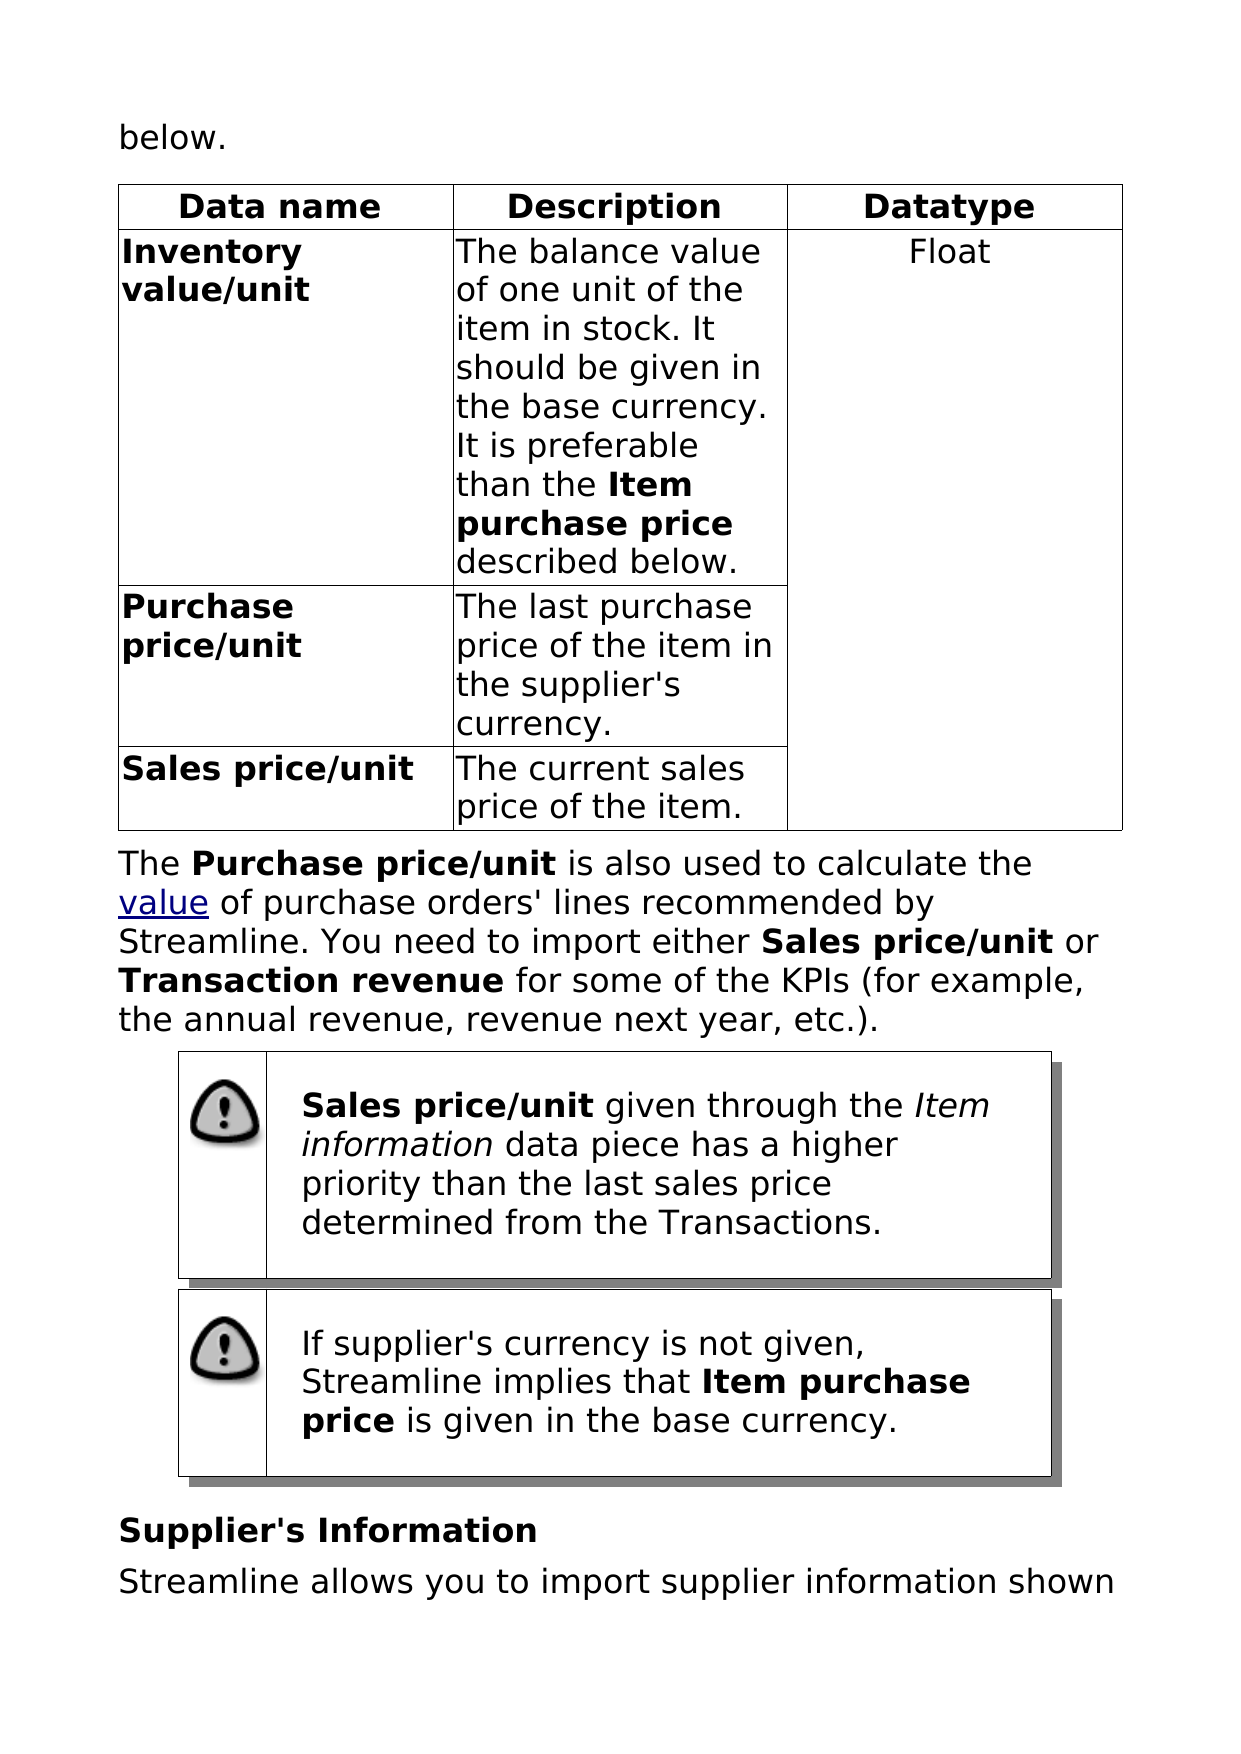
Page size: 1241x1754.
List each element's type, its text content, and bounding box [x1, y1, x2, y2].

text The Purchase price/unit is also used to calculate the value of purchase orders' lines recommended by Streamline. You need to import either Sales price/unit or Transaction revenue for some of the KPIs (for example, the annual revenue, revenue next year, etc.). [118, 844, 1122, 1039]
table_header Description [454, 185, 787, 229]
text Streamline allows you to import supplier information shown [118, 1563, 1122, 1602]
table_cell Float [788, 230, 1122, 830]
subtitle Supplier's Information [118, 1512, 1122, 1551]
table_header Datatype [788, 185, 1122, 229]
table_cell The current sales price of the item. [454, 747, 787, 830]
table_header [179, 1290, 266, 1476]
table_cell The last purchase price of the item in the supplier's currency. [454, 586, 787, 746]
table_header If supplier's currency is not given, Streamline implies that Item purchase price is given in the base currency. [267, 1290, 1051, 1476]
table_cell The balance value of one unit of the item in stock. It should be given in the base currency. It is preferable than the Item purchase price described below. [454, 230, 787, 585]
picture [190, 1312, 266, 1388]
table_cell Sales price/unit [119, 747, 453, 830]
table_header Data name [119, 185, 453, 229]
table_cell Inventory value/unit [119, 230, 453, 585]
table_cell Purchase price/unit [119, 586, 453, 746]
table_header Sales price/unit given through the Item information data piece has a higher priority than the last sales price determined from the Transactions. [267, 1052, 1051, 1278]
picture [190, 1075, 266, 1151]
text below. [118, 118, 1122, 157]
table_header [179, 1052, 266, 1278]
